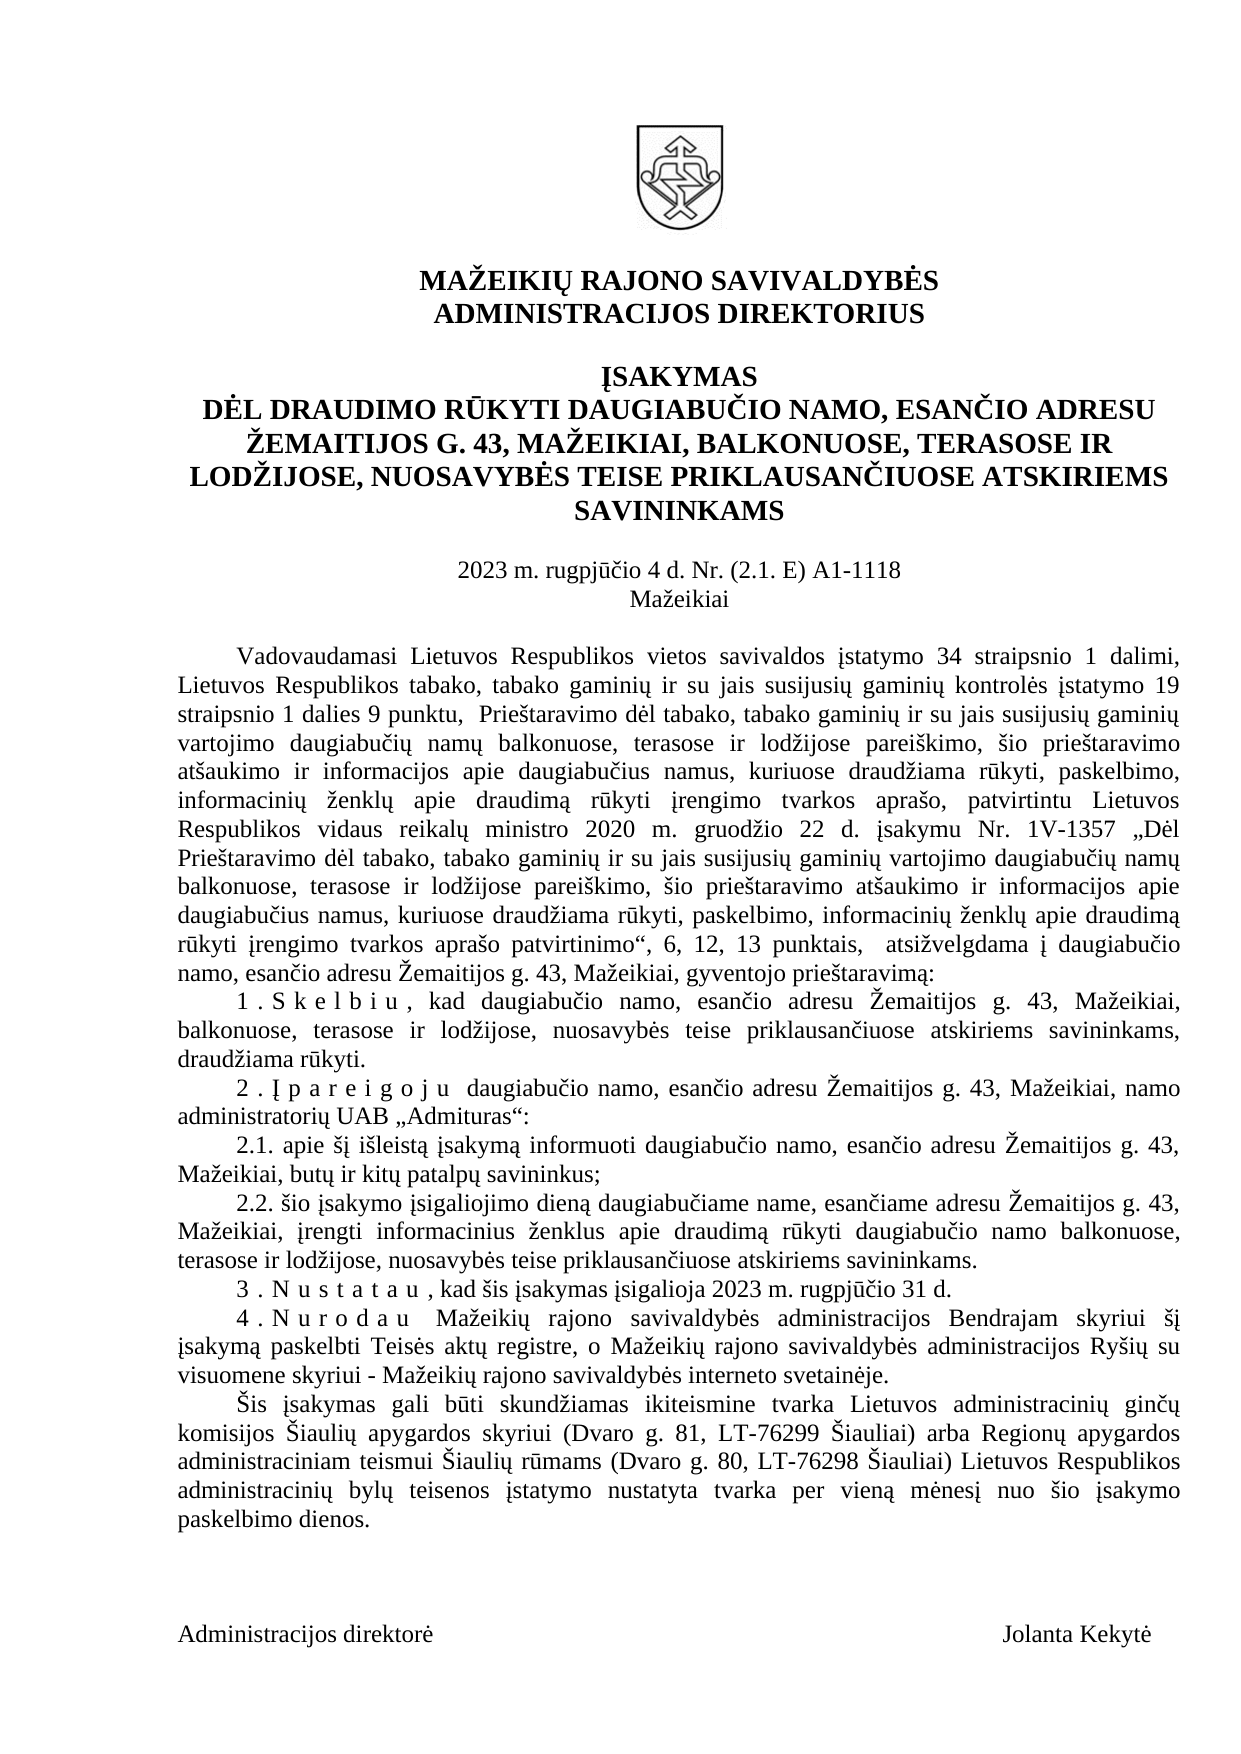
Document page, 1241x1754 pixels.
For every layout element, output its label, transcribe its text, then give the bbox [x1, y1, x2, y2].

text Mažeikiai [177, 584, 1181, 613]
text 2.1. apie šį išleistą įsakymą informuoti daugiabučio namo, esančio adresu Žemaitijos g. 43, Mažeikiai, butų ir kitų patalpų savininkus; [177, 1130, 1181, 1188]
text 2023 m. rugpjūčio 4 d. Nr. (2.1. E) A1-1118 [177, 555, 1181, 584]
text Administracijos direktorė Jolanta Kekytė [177, 1619, 1181, 1648]
text 2.2. šio įsakymo įsigaliojimo dieną daugiabučiame name, esančiame adresu Žemaitijos g. 43, Mažeikiai, įrengti informacinius ženklus apie draudimą rūkyti daugiabučio namo balkonuose, terasose ir lodžijose, nuosavybės teise priklausančiuose atskiriems savininkams. [177, 1188, 1181, 1274]
text 2.Įpareigoju daugiabučio namo, esančio adresu Žemaitijos g. 43, Mažeikiai, namo administratorių UAB „Admituras“: [177, 1073, 1181, 1130]
subtitle ĮSAKYMAS [177, 359, 1181, 392]
text Vadovaudamasi Lietuvos Respublikos vietos savivaldos įstatymo 34 straipsnio 1 dalimi, Lietuvos Respublikos tabako, tabako gaminių ir su jais susijusių gaminių kontrolės įstatymo 19 straipsnio 1 dalies 9 punktu, Prieštaravimo dėl tabako, tabako gaminių ir su jais susijusių gaminių vartojimo daugiabučių namų balkonuose, terasose ir lodžijose pareiškimo, šio prieštaravimo atšaukimo ir informacijos apie daugiabučius namus, kuriuose draudžiama rūkyti, paskelbimo, informacinių ženklų apie draudimą rūkyti įrengimo tvarkos aprašo, patvirtintu Lietuvos Respublikos vidaus reikalų ministro 2020 m. gruodžio 22 d. įsakymu Nr. 1V-1357 „Dėl Prieštaravimo dėl tabako, tabako gaminių ir su jais susijusių gaminių vartojimo daugiabučių namų balkonuose, terasose ir lodžijose pareiškimo, šio prieštaravimo atšaukimo ir informacijos apie daugiabučius namus, kuriuose draudžiama rūkyti, paskelbimo, informacinių ženklų apie draudimą rūkyti įrengimo tvarkos aprašo patvirtinimo“, 6, 12, 13 punktais, atsižvelgdama į daugiabučio namo, esančio adresu Žemaitijos g. 43, Mažeikiai, gyventojo prieštaravimą: [177, 641, 1181, 986]
text administraCIJOS DIREKTORIUS [177, 296, 1181, 330]
text 1.Skelbiu, kad daugiabučio namo, esančio adresu Žemaitijos g. 43, Mažeikiai, balkonuose, terasose ir lodžijose, nuosavybės teise priklausančiuose atskiriems savininkams, draudžiama rūkyti. [177, 986, 1181, 1073]
text Mažeikių rajono savivaldybės [177, 263, 1181, 296]
text DĖL DRAUDIMO RŪKYTI DAUGIABUČIO NAMO, ESANČIO ADRESU ŽEMAITIJOS G. 43, MAŽEIKIAI, BALKONUOSE, TERASOSE IR LODŽIJOSE, NUOSAVYBĖS TEISE PRIKLAUSANČIUOSE ATSKIRIEMS SAVININKAMS [177, 392, 1181, 526]
text Šis įsakymas gali būti skundžiamas ikiteismine tvarka Lietuvos administracinių ginčų komisijos Šiaulių apygardos skyriui (Dvaro g. 81, LT-76299 Šiauliai) arba Regionų apygardos administraciniam teismui Šiaulių rūmams (Dvaro g. 80, LT-76298 Šiauliai) Lietuvos Respublikos administracinių bylų teisenos įstatymo nustatyta tvarka per vieną mėnesį nuo šio įsakymo paskelbimo dienos. [177, 1389, 1181, 1533]
text 3.Nustatau, kad šis įsakymas įsigalioja 2023 m. rugpjūčio 31 d. [177, 1274, 1181, 1303]
text 4.Nurodau Mažeikių rajono savivaldybės administracijos Bendrajam skyriui šį įsakymą paskelbti Teisės aktų registre, o Mažeikių rajono savivaldybės administracijos Ryšių su visuomene skyriui - Mažeikių rajono savivaldybės interneto svetainėje. [177, 1303, 1181, 1389]
